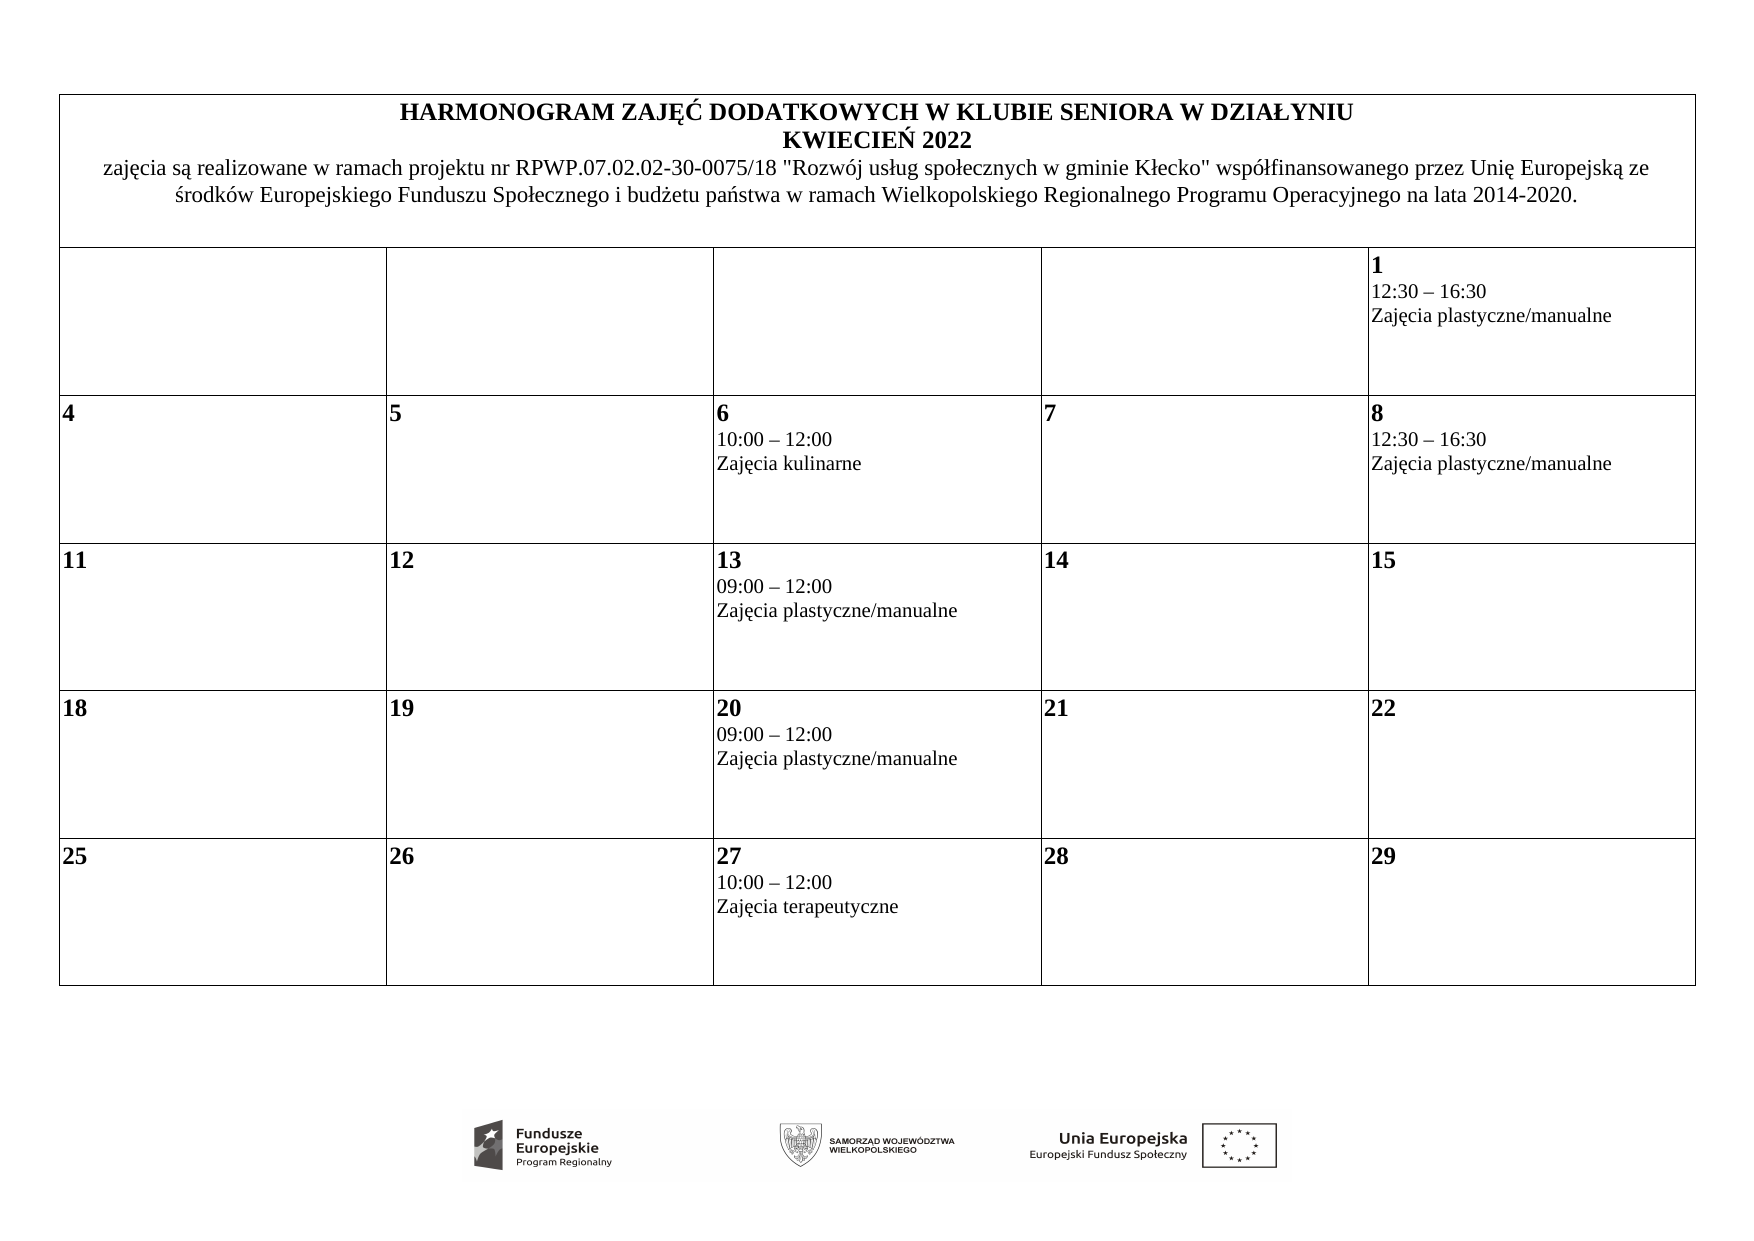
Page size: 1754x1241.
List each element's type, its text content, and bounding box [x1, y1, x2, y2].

table_cell 19 [387, 691, 713, 838]
table_cell 27 10:00 – 12:00 Zajęcia terapeutyczne [714, 839, 1041, 985]
table_cell [387, 248, 713, 395]
table_header HARMONOGRAM ZAJĘĆ DODATKOWYCH W KLUBIE SENIORA W DZIAŁYNIU KWIECIEŃ 2022 zajęcia są realizowane w ramach projektu nr RPWP.07.02.02-30-0075/18 "Rozwój usług społecznych w gminie Kłecko" współfinansowanego przez Unię Europejską ze środków Europejskiego Funduszu Społecznego i budżetu państwa w ramach Wielkopolskiego Regionalnego Programu Operacyjnego na lata 2014-2020. [60, 95, 1695, 247]
table_cell 26 [387, 839, 713, 985]
picture [461, 1109, 1293, 1182]
table_cell 11 [60, 544, 386, 690]
table_cell 29 [1369, 839, 1695, 985]
table_cell 4 [60, 396, 386, 543]
table_cell [1042, 248, 1368, 395]
table_cell 7 [1042, 396, 1368, 543]
table_cell 14 [1042, 544, 1368, 690]
table_cell [60, 248, 386, 395]
table_cell 13 09:00 – 12:00 Zajęcia plastyczne/manualne [714, 544, 1041, 690]
table_cell 21 [1042, 691, 1368, 838]
table_cell 12 [387, 544, 713, 690]
table_cell 20 09:00 – 12:00 Zajęcia plastyczne/manualne [714, 691, 1041, 838]
table_cell 1 12:30 – 16:30 Zajęcia plastyczne/manualne [1369, 248, 1695, 395]
table_cell 15 [1369, 544, 1695, 690]
table_cell 8 12:30 – 16:30 Zajęcia plastyczne/manualne [1369, 396, 1695, 543]
table_cell 6 10:00 – 12:00 Zajęcia kulinarne [714, 396, 1041, 543]
table_cell 18 [60, 691, 386, 838]
table_cell 5 [387, 396, 713, 543]
table_cell [714, 248, 1041, 395]
table_cell 28 [1042, 839, 1368, 985]
table_cell 25 [60, 839, 386, 985]
table_cell 22 [1369, 691, 1695, 838]
